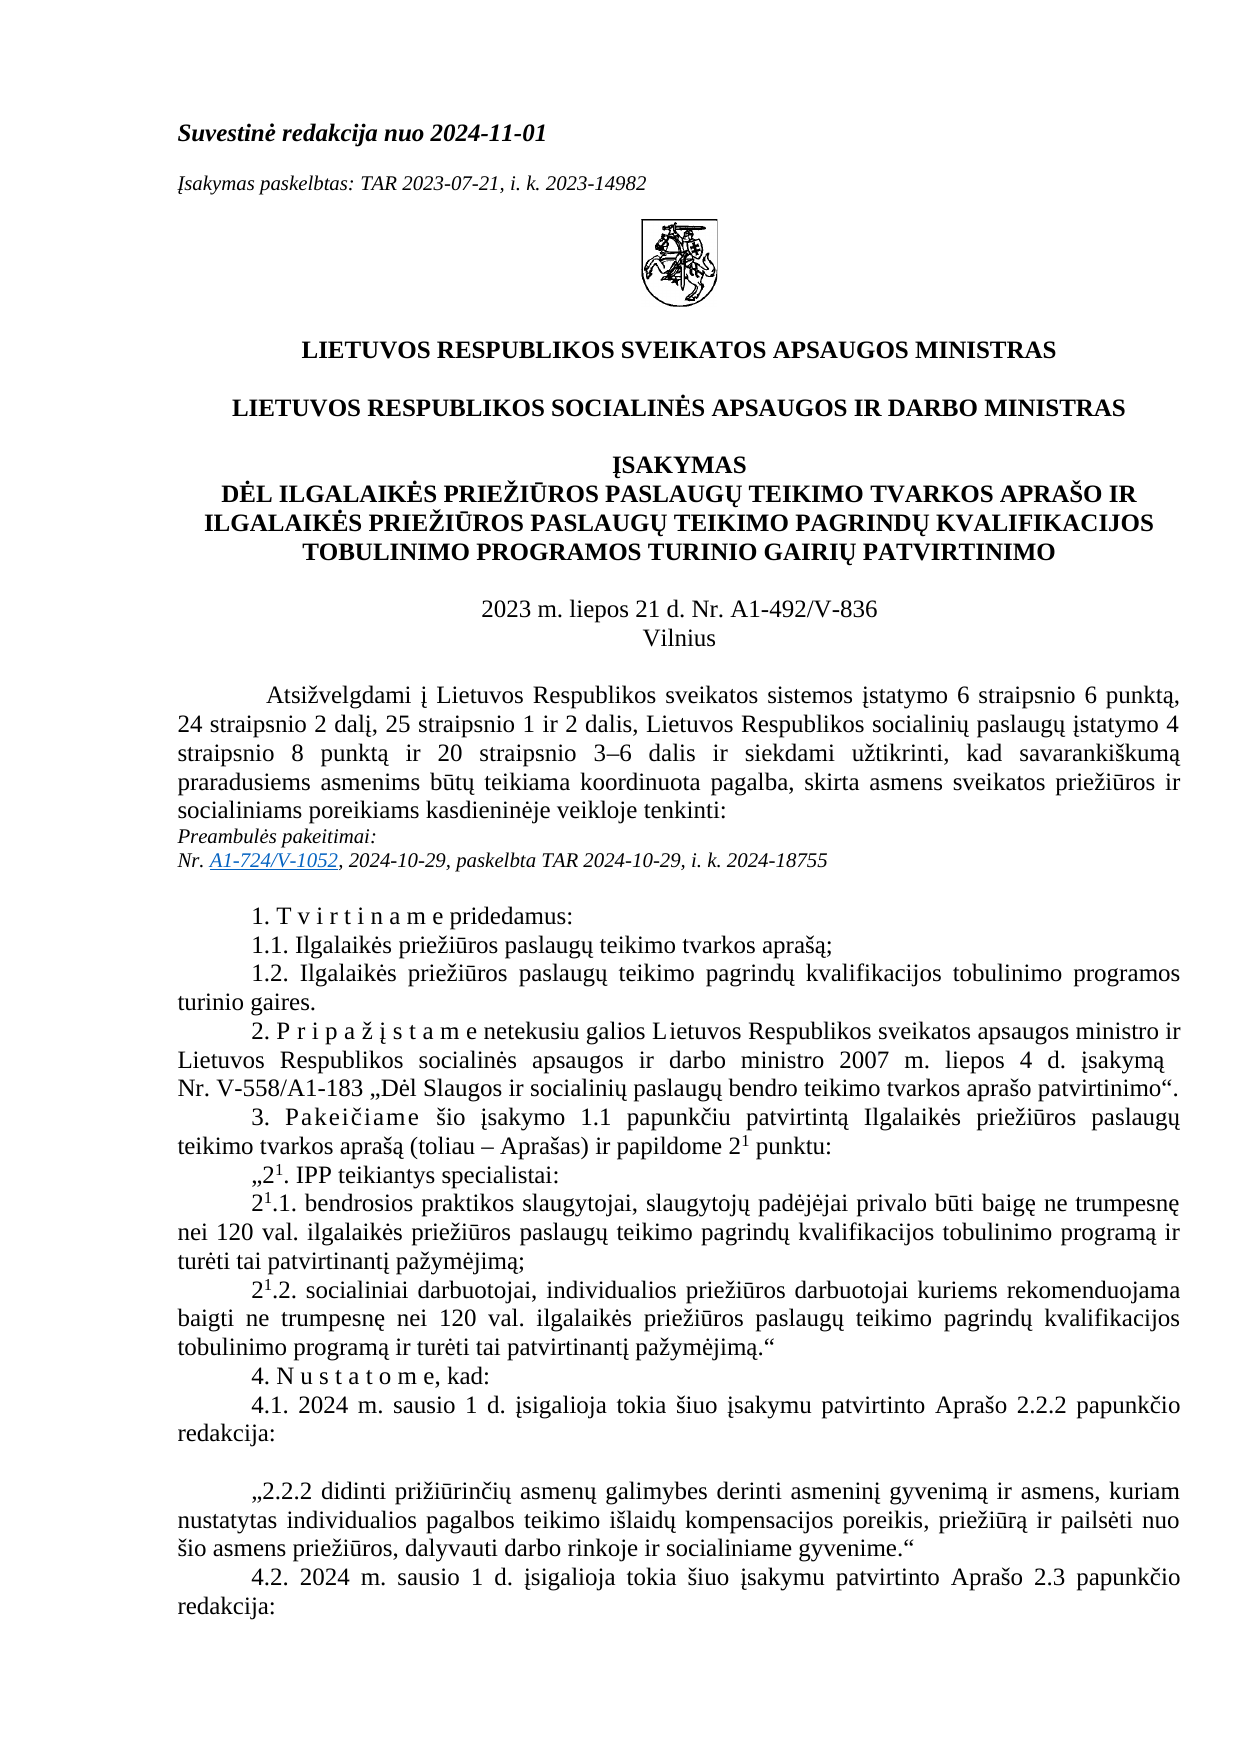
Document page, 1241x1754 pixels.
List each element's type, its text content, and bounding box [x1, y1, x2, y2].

text 1. T v i r t i n a m e pridedamus: [177, 901, 1181, 930]
text LIETUVOS RESPUBLIKOS SOCIALINĖS APSAUGOS IR DARBO MINISTRAS [177, 393, 1181, 422]
text 2023 m. liepos 21 d. Nr. A1-492/V-836 [177, 594, 1181, 623]
text Įsakymas paskelbtas: TAR 2023-07-21, i. k. 2023-14982 [177, 171, 1181, 195]
text 3. Pakeičiame šio įsakymo 1.1 papunkčiu patvirtintą Ilgalaikės priežiūros paslaugų teikimo tvarkos aprašą (toliau – Aprašas) ir papildome 21 punktu: [177, 1102, 1181, 1160]
text 21.2. socialiniai darbuotojai, individualios priežiūros darbuotojai kuriems rekomenduojama baigti ne trumpesnę nei 120 val. ilgalaikės priežiūros paslaugų teikimo pagrindų kvalifikacijos tobulinimo programą ir turėti tai patvirtinantį pažymėjimą.“ [177, 1275, 1181, 1361]
text Atsižvelgdami į Lietuvos Respublikos sveikatos sistemos įstatymo 6 straipsnio 6 punktą, 24 straipsnio 2 dalį, 25 straipsnio 1 ir 2 dalis, Lietuvos Respublikos socialinių paslaugų įstatymo 4 straipsnio 8 punktą ir 20 straipsnio 3–6 dalis ir siekdami užtikrinti, kad savarankiškumą praradusiems asmenims būtų teikiama koordinuota pagalba, skirta asmens sveikatos priežiūros ir socialiniams poreikiams kasdieninėje veikloje tenkinti: [177, 680, 1181, 824]
text 4.2. 2024 m. sausio 1 d. įsigalioja tokia šiuo įsakymu patvirtinto Aprašo 2.3 papunkčio redakcija: [177, 1562, 1181, 1620]
text „2.2.2 didinti prižiūrinčių asmenų galimybes derinti asmeninį gyvenimą ir asmens, kuriam nustatytas individualios pagalbos teikimo išlaidų kompensacijos poreikis, priežiūrą ir pailsėti nuo šio asmens priežiūros, dalyvauti darbo rinkoje ir socialiniame gyvenime.“ [177, 1476, 1181, 1562]
text 2. P r i p a ž į s t a m e netekusiu galios Lietuvos Respublikos sveikatos apsaugos ministro ir Lietuvos Respublikos socialinės apsaugos ir darbo ministro 2007 m. liepos 4 d. įsakymą Nr. V-558/A1-183 „Dėl Slaugos ir socialinių paslaugų bendro teikimo tvarkos aprašo patvirtinimo“. [177, 1016, 1181, 1102]
text 21.1. bendrosios praktikos slaugytojai, slaugytojų padėjėjai privalo būti baigę ne trumpesnę nei 120 val. ilgalaikės priežiūros paslaugų teikimo pagrindų kvalifikacijos tobulinimo programą ir turėti tai patvirtinantį pažymėjimą; [177, 1188, 1181, 1275]
text Preambulės pakeitimai: [177, 824, 1181, 848]
text LIETUVOS RESPUBLIKOS SVEIKATOS APSAUGOS MINISTRAS [177, 335, 1181, 364]
text 4.1. 2024 m. sausio 1 d. įsigalioja tokia šiuo įsakymu patvirtinto Aprašo 2.2.2 papunkčio redakcija: [177, 1390, 1181, 1447]
text Suvestinė redakcija nuo 2024-11-01 [177, 118, 1181, 147]
text Vilnius [177, 623, 1181, 652]
text DĖL ILGALAIKĖS PRIEŽIŪROS PASLAUGŲ TEIKIMO TVARKOS APRAŠO IR ILGALAIKĖS PRIEŽIŪROS PASLAUGŲ TEIKIMO PAGRINDŲ KVALIFIKACIJOS TOBULINIMO PROGRAMOS TURINIO GAIRIŲ PATVIRTINIMO [177, 479, 1181, 565]
text ĮSAKYMAS [177, 450, 1181, 479]
text 4. N u s t a t o m e, kad: [177, 1361, 1181, 1390]
text 1.1. Ilgalaikės priežiūros paslaugų teikimo tvarkos aprašą; [177, 930, 1181, 958]
text „21. IPP teikiantys specialistai: [177, 1160, 1181, 1188]
text Nr. A1-724/V-1052, 2024-10-29, paskelbta TAR 2024-10-29, i. k. 2024-18755 [177, 848, 1181, 872]
text 1.2. Ilgalaikės priežiūros paslaugų teikimo pagrindų kvalifikacijos tobulinimo programos turinio gaires. [177, 958, 1181, 1016]
